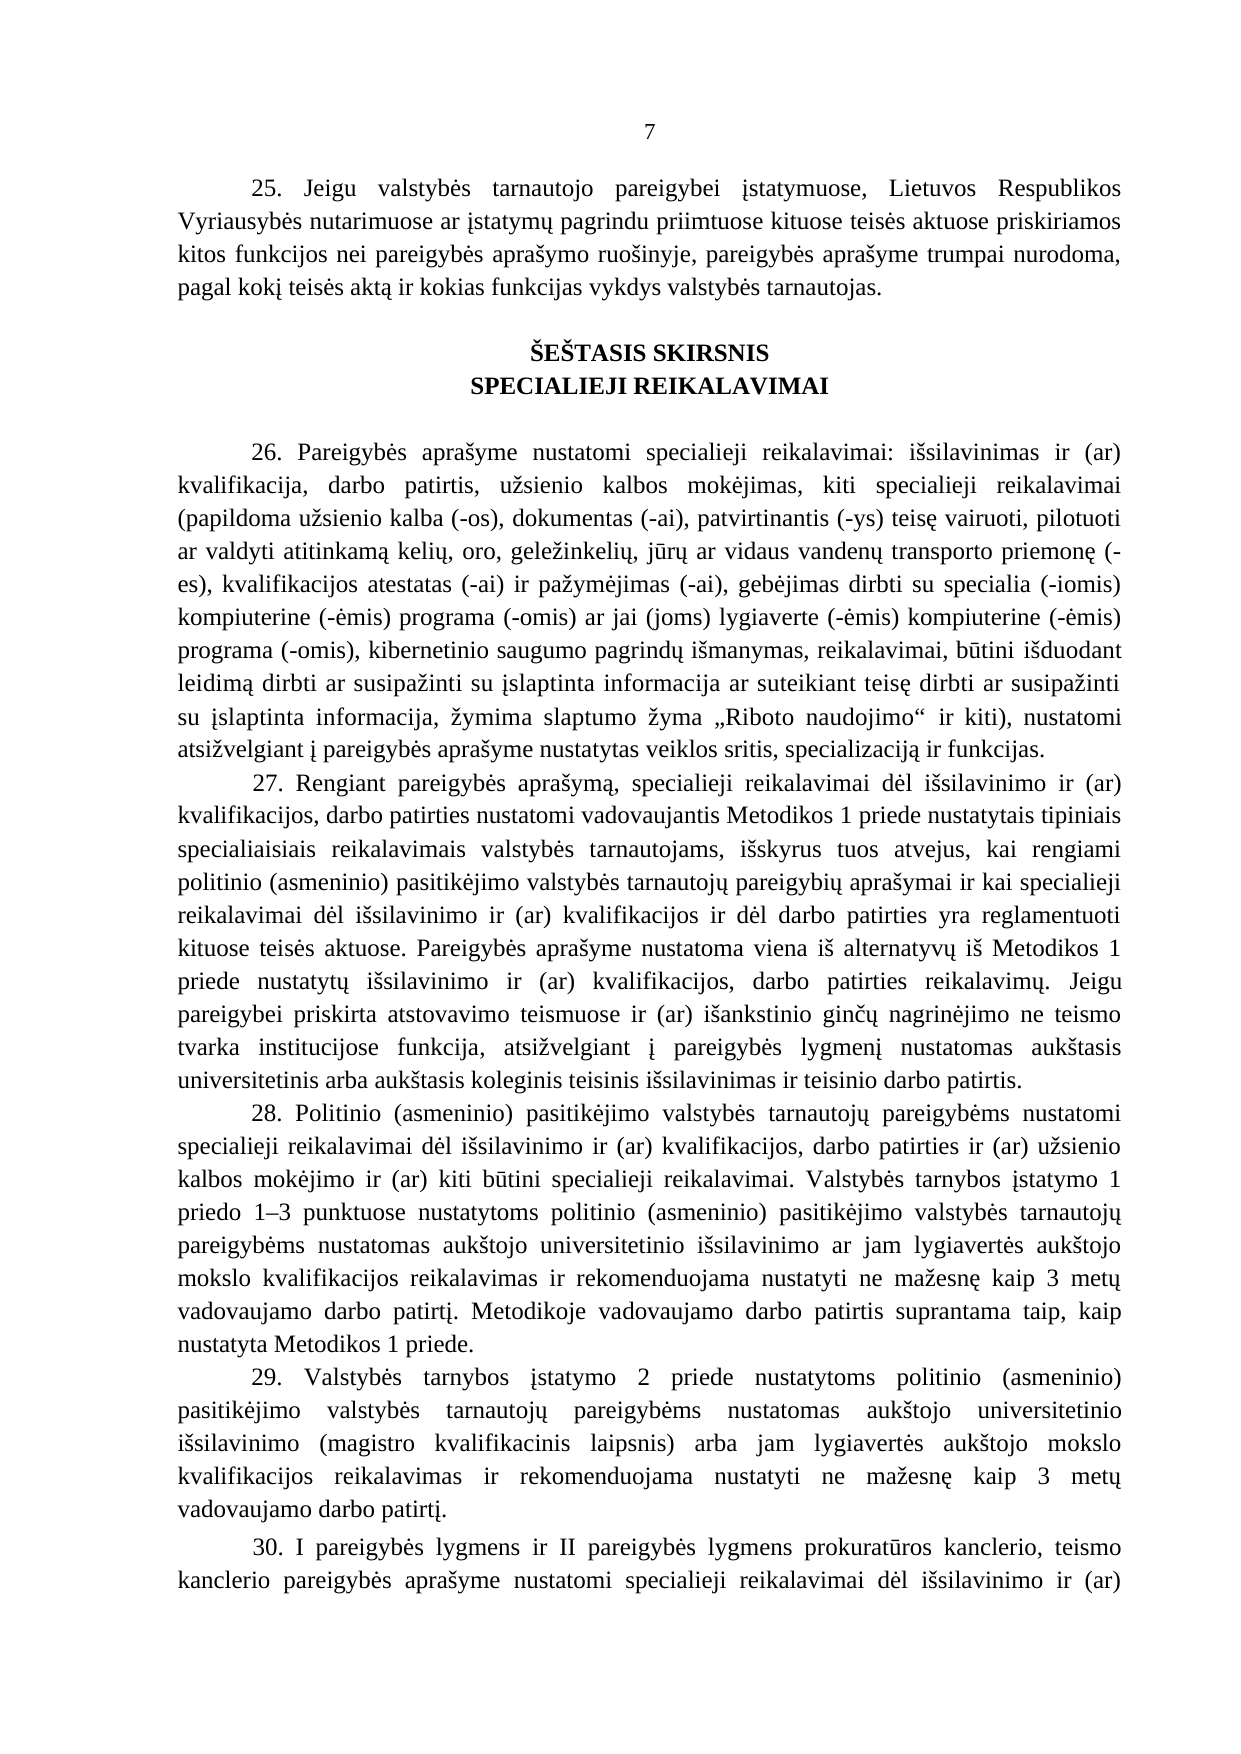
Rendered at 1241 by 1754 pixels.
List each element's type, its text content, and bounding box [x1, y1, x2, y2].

text 26. Pareigybės aprašyme nustatomi specialieji reikalavimai: išsilavinimas ir (ar) kvalifikacija, darbo patirtis, užsienio kalbos mokėjimas, kiti specialieji reikalavimai (papildoma užsienio kalba (-os), dokumentas (-ai), patvirtinantis (-ys) teisę vairuoti, pilotuoti ar valdyti atitinkamą kelių, oro, geležinkelių, jūrų ar vidaus vandenų transporto priemonę (-es), kvalifikacijos atestatas (-ai) ir pažymėjimas (-ai), gebėjimas dirbti su specialia (-iomis) kompiuterine (-ėmis) programa (-omis) ar jai (joms) lygiaverte (-ėmis) kompiuterine (-ėmis) programa (-omis), kibernetinio saugumo pagrindų išmanymas, reikalavimai, būtini išduodant leidimą dirbti ar susipažinti su įslaptinta informacija ar suteikiant teisę dirbti ar susipažinti su įslaptinta informacija, žymima slaptumo žyma „Riboto naudojimo“ ir kiti), nustatomi atsižvelgiant į pareigybės aprašyme nustatytas veiklos sritis, specializaciją ir funkcijas. [177, 437, 1122, 763]
text 28. Politinio (asmeninio) pasitikėjimo valstybės tarnautojų pareigybėms nustatomi specialieji reikalavimai dėl išsilavinimo ir (ar) kvalifikacijos, darbo patirties ir (ar) užsienio kalbos mokėjimo ir (ar) kiti būtini specialieji reikalavimai. Valstybės tarnybos įstatymo 1 priedo 1–3 punktuose nustatytoms politinio (asmeninio) pasitikėjimo valstybės tarnautojų pareigybėms nustatomas aukštojo universitetinio išsilavinimo ar jam lygiavertės aukštojo mokslo kvalifikacijos reikalavimas ir rekomenduojama nustatyti ne mažesnę kaip 3 metų vadovaujamo darbo patirtį. Metodikoje vadovaujamo darbo patirtis suprantama taip, kaip nustatyta Metodikos 1 priede. [177, 1098, 1122, 1358]
text ŠEŠTASIS SKIRSNIS [177, 338, 1122, 367]
text 30. I pareigybės lygmens ir II pareigybės lygmens prokuratūros kanclerio, teismo kanclerio pareigybės aprašyme nustatomi specialieji reikalavimai dėl išsilavinimo ir (ar) [177, 1527, 1122, 1594]
text 27. Rengiant pareigybės aprašymą, specialieji reikalavimai dėl išsilavinimo ir (ar) kvalifikacijos, darbo patirties nustatomi vadovaujantis Metodikos 1 priede nustatytais tipiniais specialiaisiais reikalavimais valstybės tarnautojams, išskyrus tuos atvejus, kai rengiami politinio (asmeninio) pasitikėjimo valstybės tarnautojų pareigybių aprašymai ir kai specialieji reikalavimai dėl išsilavinimo ir (ar) kvalifikacijos ir dėl darbo patirties yra reglamentuoti kituose teisės aktuose. Pareigybės aprašyme nustatoma viena iš alternatyvų iš Metodikos 1 priede nustatytų išsilavinimo ir (ar) kvalifikacijos, darbo patirties reikalavimų. Jeigu pareigybei priskirta atstovavimo teismuose ir (ar) išankstinio ginčų nagrinėjimo ne teismo tvarka institucijose funkcija, atsižvelgiant į pareigybės lygmenį nustatomas aukštasis universitetinis arba aukštasis koleginis teisinis išsilavinimas ir teisinio darbo patirtis. [177, 768, 1122, 1093]
text 25. Jeigu valstybės tarnautojo pareigybei įstatymuose, Lietuvos Respublikos Vyriausybės nutarimuose ar įstatymų pagrindu priimtuose kituose teisės aktuose priskiriamos kitos funkcijos nei pareigybės aprašymo ruošinyje, pareigybės aprašyme trumpai nurodoma, pagal kokį teisės aktą ir kokias funkcijas vykdys valstybės tarnautojas. [177, 173, 1122, 301]
text 29. Valstybės tarnybos įstatymo 2 priede nustatytoms politinio (asmeninio) pasitikėjimo valstybės tarnautojų pareigybėms nustatomas aukštojo universitetinio išsilavinimo (magistro kvalifikacinis laipsnis) arba jam lygiavertės aukštojo mokslo kvalifikacijos reikalavimas ir rekomenduojama nustatyti ne mažesnę kaip 3 metų vadovaujamo darbo patirtį. [177, 1362, 1122, 1523]
text SPECIALIEJI REIKALAVIMAI [177, 371, 1122, 400]
